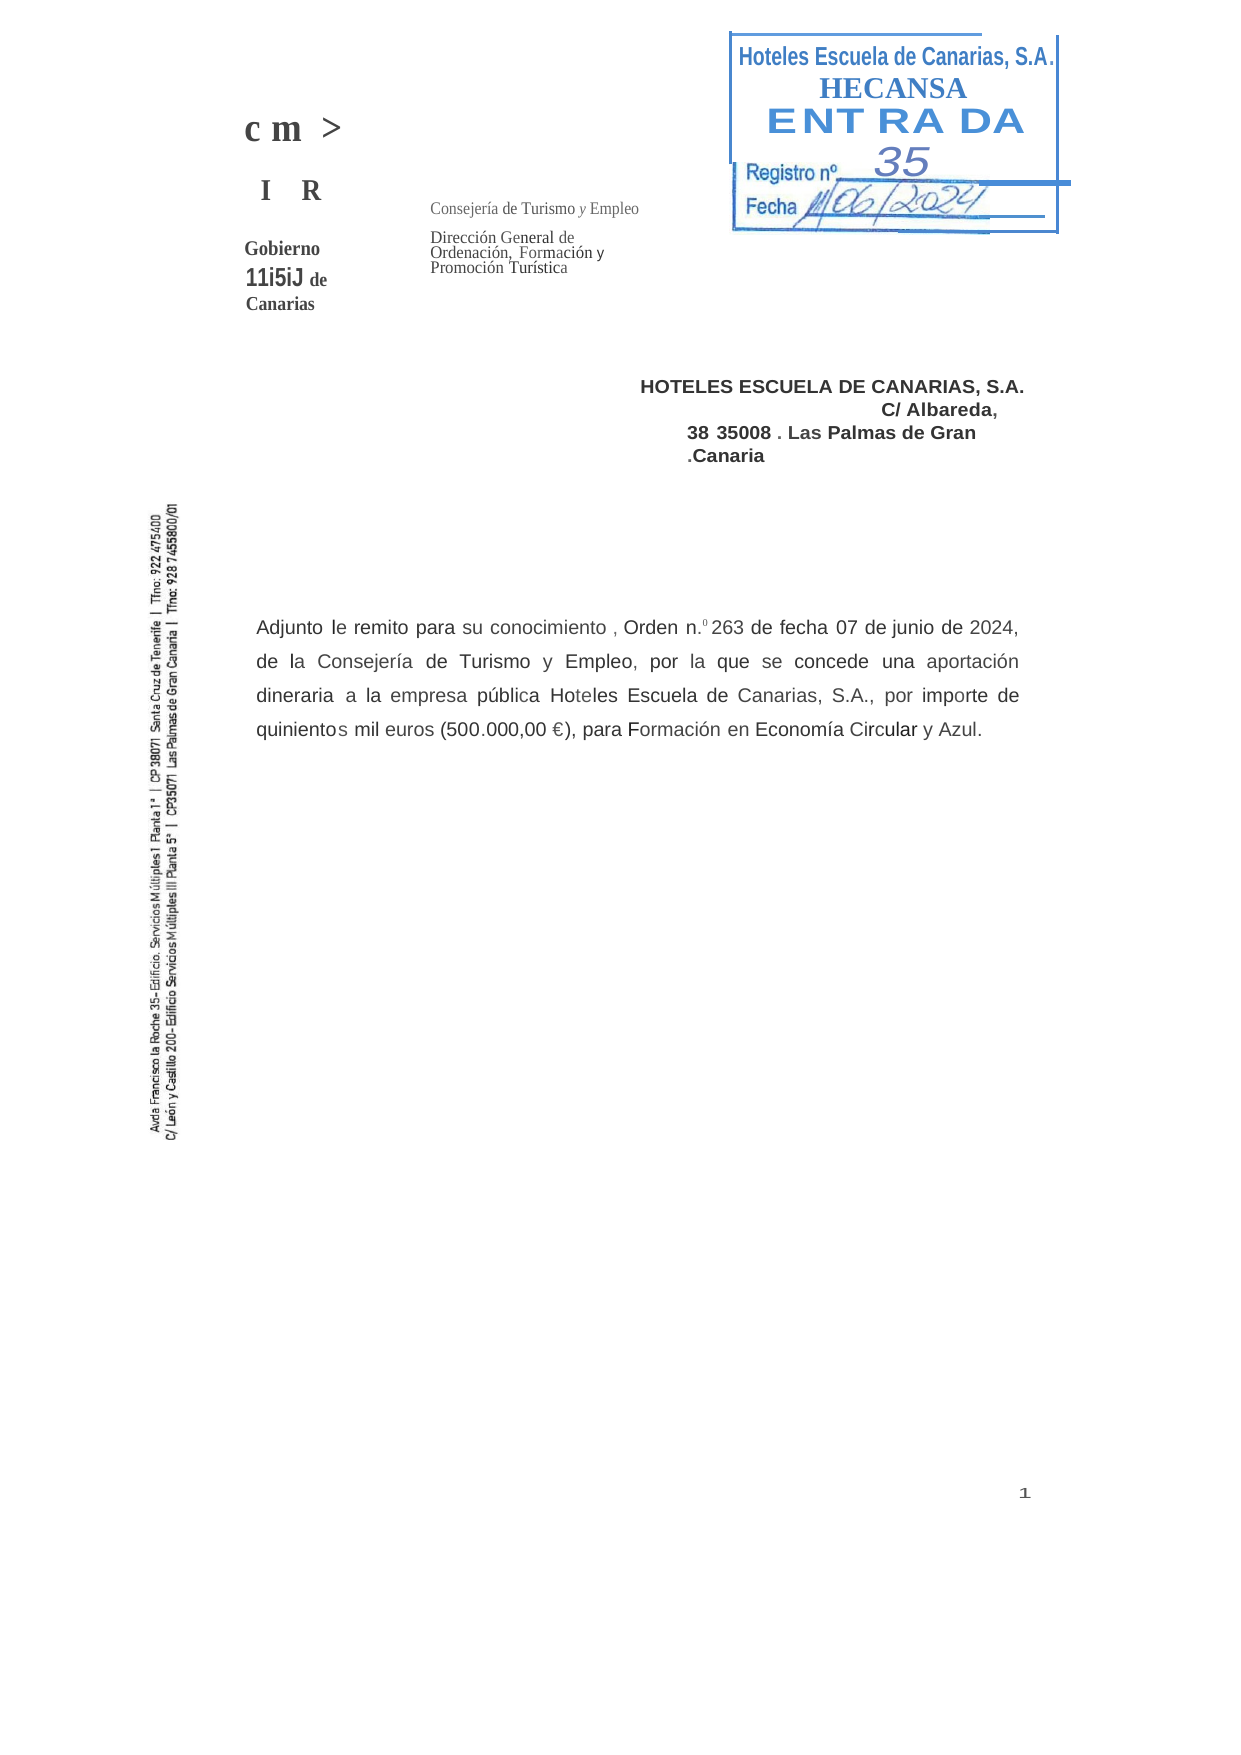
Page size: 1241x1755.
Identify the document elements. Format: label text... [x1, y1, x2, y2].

text ENT RA DA [732, 105, 1056, 141]
text [1059, 141, 1143, 186]
text Dirección General de Ordenación, Formación y Promoción Turística [430, 231, 659, 277]
text HOTELES ESCUELA DE CANARIAS, S.A. [77, 376, 1024, 398]
text cImR> Gobierno [244, 156, 396, 267]
text 11i5iJ de Canarias [246, 267, 396, 315]
text 35 [872, 141, 1056, 180]
text [1059, 105, 1128, 141]
text [663, 105, 729, 141]
text Adjunto le remito para su conocimiento , Orden n.0 263 de fecha 07 de junio de 2024, de la Consejería de Turismo y Empleo, por la que se concede una aportación dineraria a la empresa pública Hoteles Escuela de Canarias, S.A., por importe de quinientos mil euros (500.000,00 €), para Formación en Economía Circular y Azul. [256, 616, 1020, 741]
text Hoteles Escuela de Canarias, S.A. [738, 42, 1055, 71]
text C/ Albareda, 38 35008 . Las Palmas de Gran .Canaria [687, 399, 1024, 466]
text HECANSA [732, 71, 1055, 105]
text Consejería de Turismo y Empleo [430, 198, 659, 218]
text 1 [77, 1485, 1032, 1502]
